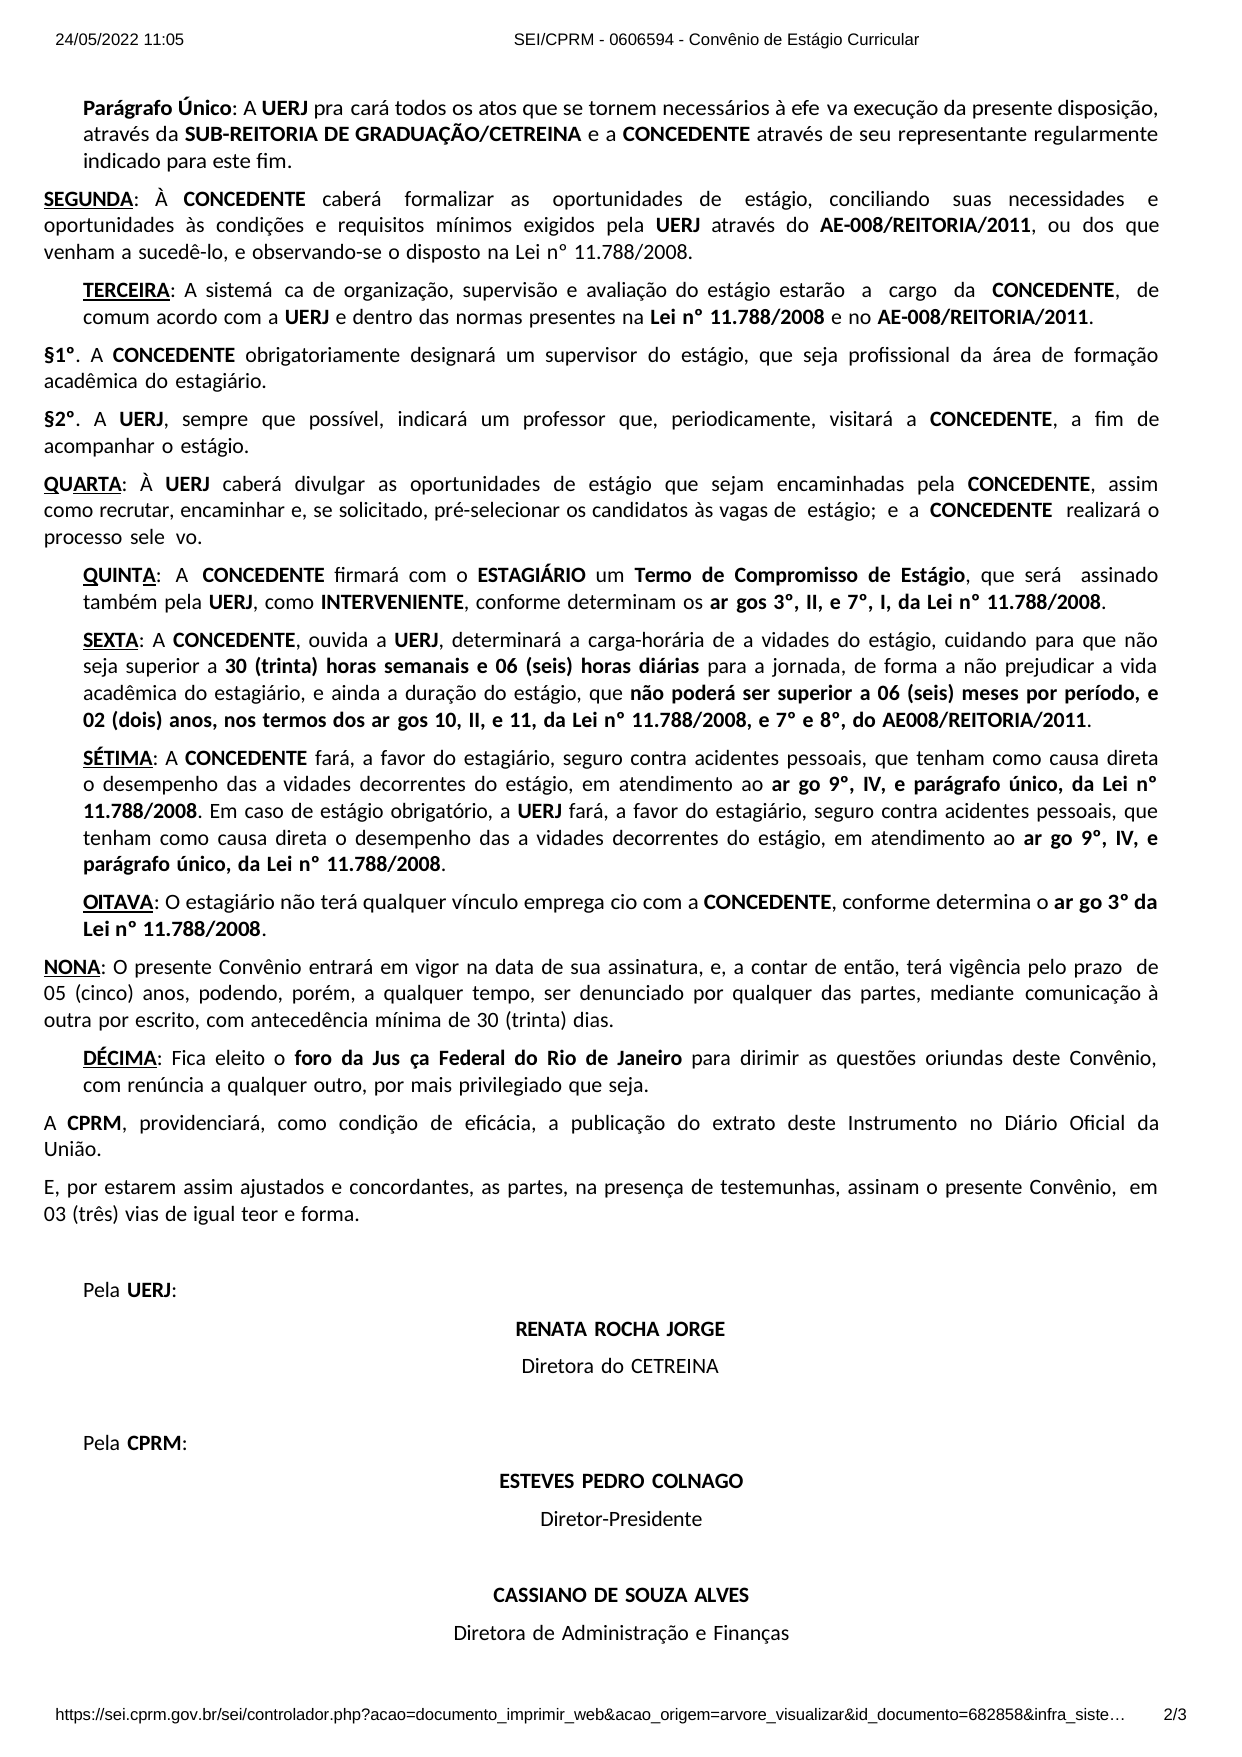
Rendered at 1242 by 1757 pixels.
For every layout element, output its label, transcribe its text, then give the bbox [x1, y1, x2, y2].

text Parágrafo Único: A UERJ pra cará todos os atos que se tornem necessários à efe va execução da presente disposição, através da SUB-REITORIA DE GRADUAÇÃO/CETREINA e a CONCEDENTE através de seu representante regularmente indicado para este ﬁm. [83, 94, 1159, 174]
text DÉCIMA: Fica eleito o foro da Jus ça Federal do Rio de Janeiro para dirimir as questões oriundas deste Convênio, com renúncia a qualquer outro, por mais privilegiado que seja. [83, 1044, 1158, 1097]
text TERCEIRA: A sistemá ca de organização, supervisão e avaliação do estágio estarão a cargo da CONCEDENTE, de comum acordo com a UERJ e dentro das normas presentes na Lei nº 11.788/2008 e no AE-008/REITORIA/2011. [83, 276, 1159, 329]
text §1º. A CONCEDENTE obrigatoriamente designará um supervisor do estágio, que seja proﬁssional da área de formação acadêmica do estagiário. [44, 341, 1159, 394]
text SEGUNDA: À CONCEDENTE caberá formalizar as oportunidades de estágio, conciliando suas necessidades e oportunidades às condições e requisitos mínimos exigidos pela UERJ através do AE-008/REITORIA/2011, ou dos que venham a sucedê-lo, e observando-se o disposto na Lei nº 11.788/2008. [44, 185, 1159, 265]
text Pela UERJ: [83, 1276, 178, 1302]
text RENATA ROCHA JORGE [515, 1315, 1198, 1341]
text SEXTA: A CONCEDENTE, ouvida a UERJ, determinará a carga-horária de a vidades do estágio, cuidando para que não seja superior a 30 (trinta) horas semanais e 06 (seis) horas diárias para a jornada, de forma a não prejudicar a vida acadêmica do estagiário, e ainda a duração do estágio, que não poderá ser superior a 06 (seis) meses por período, e 02 (dois) anos, nos termos dos ar gos 10, II, e 11, da Lei nº 11.788/2008, e 7º e 8º, do AE008/REITORIA/2011. [83, 626, 1159, 732]
text E, por estarem assim ajustados e concordantes, as partes, na presença de testemunhas, assinam o presente Convênio, em 03 (três) vias de igual teor e forma. [44, 1173, 1159, 1227]
text Diretora de Administração e Finanças [451, 1619, 791, 1646]
text Pela CPRM: [83, 1429, 189, 1455]
text SÉTIMA: A CONCEDENTE fará, a favor do estagiário, seguro contra acidentes pessoais, que tenham como causa direta o desempenho das a vidades decorrentes do estágio, em atendimento ao ar go 9º, IV, e parágrafo único, da Lei nº 11.788/2008. Em caso de estágio obrigatório, a UERJ fará, a favor do estagiário, seguro contra acidentes pessoais, que tenham como causa direta o desempenho das a vidades decorrentes do estágio, em atendimento ao ar go 9º, IV, e parágrafo único, da Lei nº 11.788/2008. [83, 744, 1159, 877]
text ESTEVES PEDRO COLNAGO [451, 1468, 791, 1494]
text §2º. A UERJ, sempre que possível, indicará um professor que, periodicamente, visitará a CONCEDENTE, a ﬁm de acompanhar o estágio. [44, 405, 1159, 459]
text QUINTA: A CONCEDENTE ﬁrmará com o ESTAGIÁRIO um Termo de Compromisso de Estágio, que será assinado também pela UERJ, como INTERVENIENTE, conforme determinam os ar gos 3º, II, e 7º, I, da Lei nº 11.788/2008. [83, 561, 1158, 614]
text OITAVA: O estagiário não terá qualquer vínculo emprega cio com a CONCEDENTE, conforme determina o ar go 3º da Lei nº 11.788/2008. [83, 888, 1159, 942]
text Diretor-Presidente [491, 1506, 751, 1532]
text Diretora do CETREINA [521, 1353, 1198, 1379]
text CASSIANO DE SOUZA ALVES [491, 1581, 751, 1608]
text NONA: O presente Convênio entrará em vigor na data de sua assinatura, e, a contar de então, terá vigência pelo prazo de 05 (cinco) anos, podendo, porém, a qualquer tempo, ser denunciado por qualquer das partes, mediante comunicação à outra por escrito, com antecedência mínima de 30 (trinta) dias. [44, 953, 1159, 1033]
text QUARTA: À UERJ caberá divulgar as oportunidades de estágio que sejam encaminhadas pela CONCEDENTE, assim como recrutar, encaminhar e, se solicitado, pré-selecionar os candidatos às vagas de estágio; e a CONCEDENTE realizará o processo sele vo. [44, 470, 1159, 550]
text A CPRM, providenciará, como condição de eﬁcácia, a publicação do extrato deste Instrumento no Diário Oﬁcial da União. [44, 1109, 1159, 1162]
